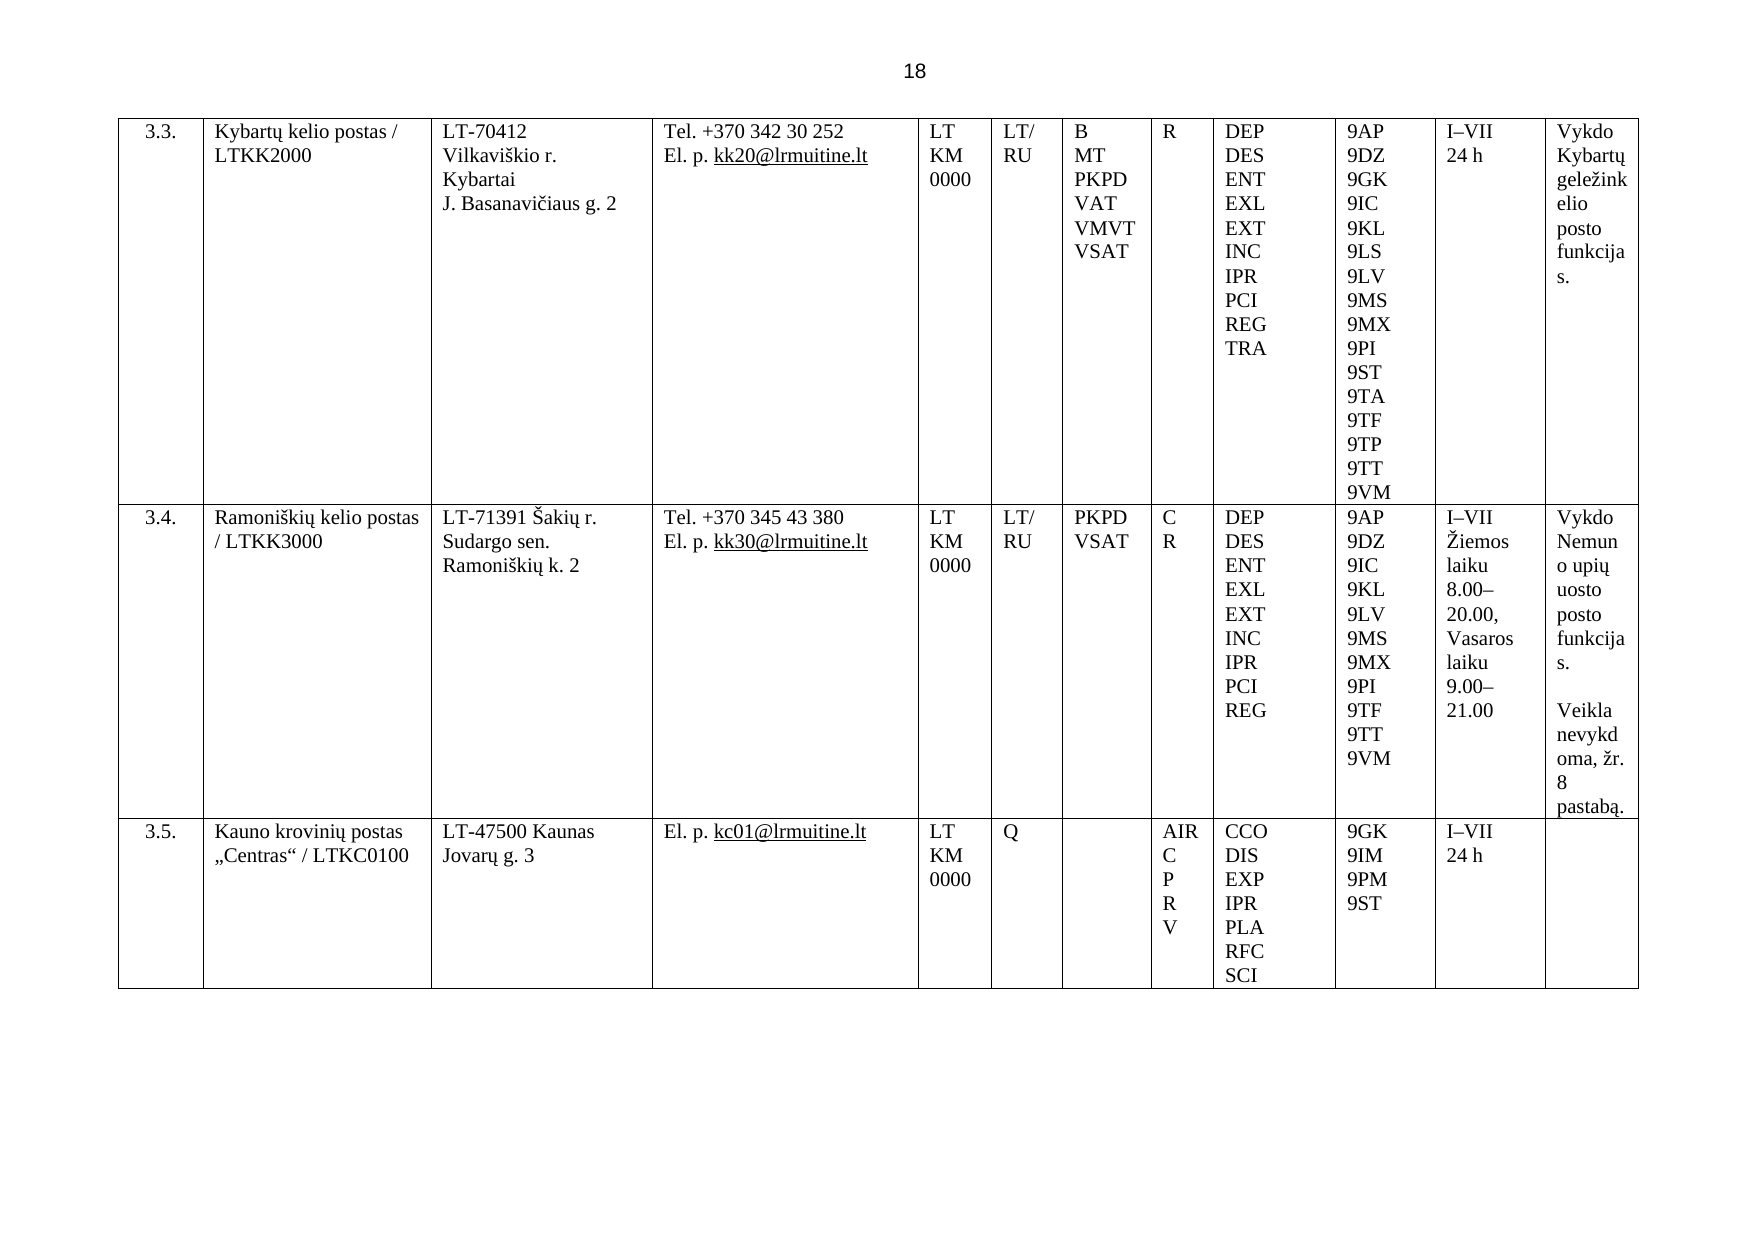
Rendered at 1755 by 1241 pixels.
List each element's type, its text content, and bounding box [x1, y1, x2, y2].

table_cell B MT PKPD VAT VMVT VSAT [1063, 119, 1151, 504]
table_cell [1063, 819, 1151, 987]
table_cell Kauno krovinių postas „Centras“ / LTKC0100 [204, 819, 431, 987]
table_cell DEP DES ENT EXL EXT INC IPR PCI REG TRA [1214, 119, 1335, 504]
table_cell Vykdo Kybartų geležinkelio posto funkcijas. [1546, 119, 1638, 504]
table_cell 9AP 9DZ 9GK 9IC 9KL 9LS 9LV 9MS 9MX 9PI 9ST 9TA 9TF 9TP 9TT 9VM [1336, 119, 1435, 504]
table_cell LT KM 0000 [919, 505, 991, 818]
table_cell [1546, 819, 1638, 987]
table_cell 3.3. [119, 119, 203, 504]
table_cell DEP DES ENT EXL EXT INC IPR PCI REG [1214, 505, 1335, 818]
table_cell I–VII Žiemos laiku 8.00–20.00, Vasaros laiku 9.00–21.00 [1436, 505, 1545, 818]
table_cell AIR C P R V [1152, 819, 1213, 987]
table_cell 3.5. [119, 819, 203, 987]
table_cell I–VII 24 h [1436, 119, 1545, 504]
table_cell R [1152, 119, 1213, 504]
table_cell Q [992, 819, 1062, 987]
table_cell LT KM 0000 [919, 819, 991, 987]
table_cell I–VII 24 h [1436, 819, 1545, 987]
table_cell Tel. +370 342 30 252 El. p. kk20@lrmuitine.lt [653, 119, 918, 504]
table_cell PKPD VSAT [1063, 505, 1151, 818]
table_cell LT KM 0000 [919, 119, 991, 504]
table_cell Ramoniškių kelio postas / LTKK3000 [204, 505, 431, 818]
table_cell Kybartų kelio postas / LTKK2000 [204, 119, 431, 504]
table_cell 3.4. [119, 505, 203, 818]
table_cell LT-71391 Šakių r. Sudargo sen. Ramoniškių k. 2 [432, 505, 652, 818]
table_cell LT/RU [992, 119, 1062, 504]
table_cell LT-47500 Kaunas Jovarų g. 3 [432, 819, 652, 987]
table_cell Tel. +370 345 43 380 El. p. kk30@lrmuitine.lt [653, 505, 918, 818]
table_cell 9GK 9IM 9PM 9ST [1336, 819, 1435, 987]
table_cell LT/ RU [992, 505, 1062, 818]
table_cell 9AP 9DZ 9IC 9KL 9LV 9MS 9MX 9PI 9TF 9TT 9VM [1336, 505, 1435, 818]
table_cell Vykdo Nemuno upių uosto posto funkcijas. Veikla nevykdoma, žr. 8 pastabą. [1546, 505, 1638, 818]
table_cell C R [1152, 505, 1213, 818]
table_cell CCO DIS EXP IPR PLA RFC SCI [1214, 819, 1335, 987]
table_cell LT-70412 Vilkaviškio r. Kybartai J. Basanavičiaus g. 2 [432, 119, 652, 504]
table_cell El. p. kc01@lrmuitine.lt [653, 819, 918, 987]
